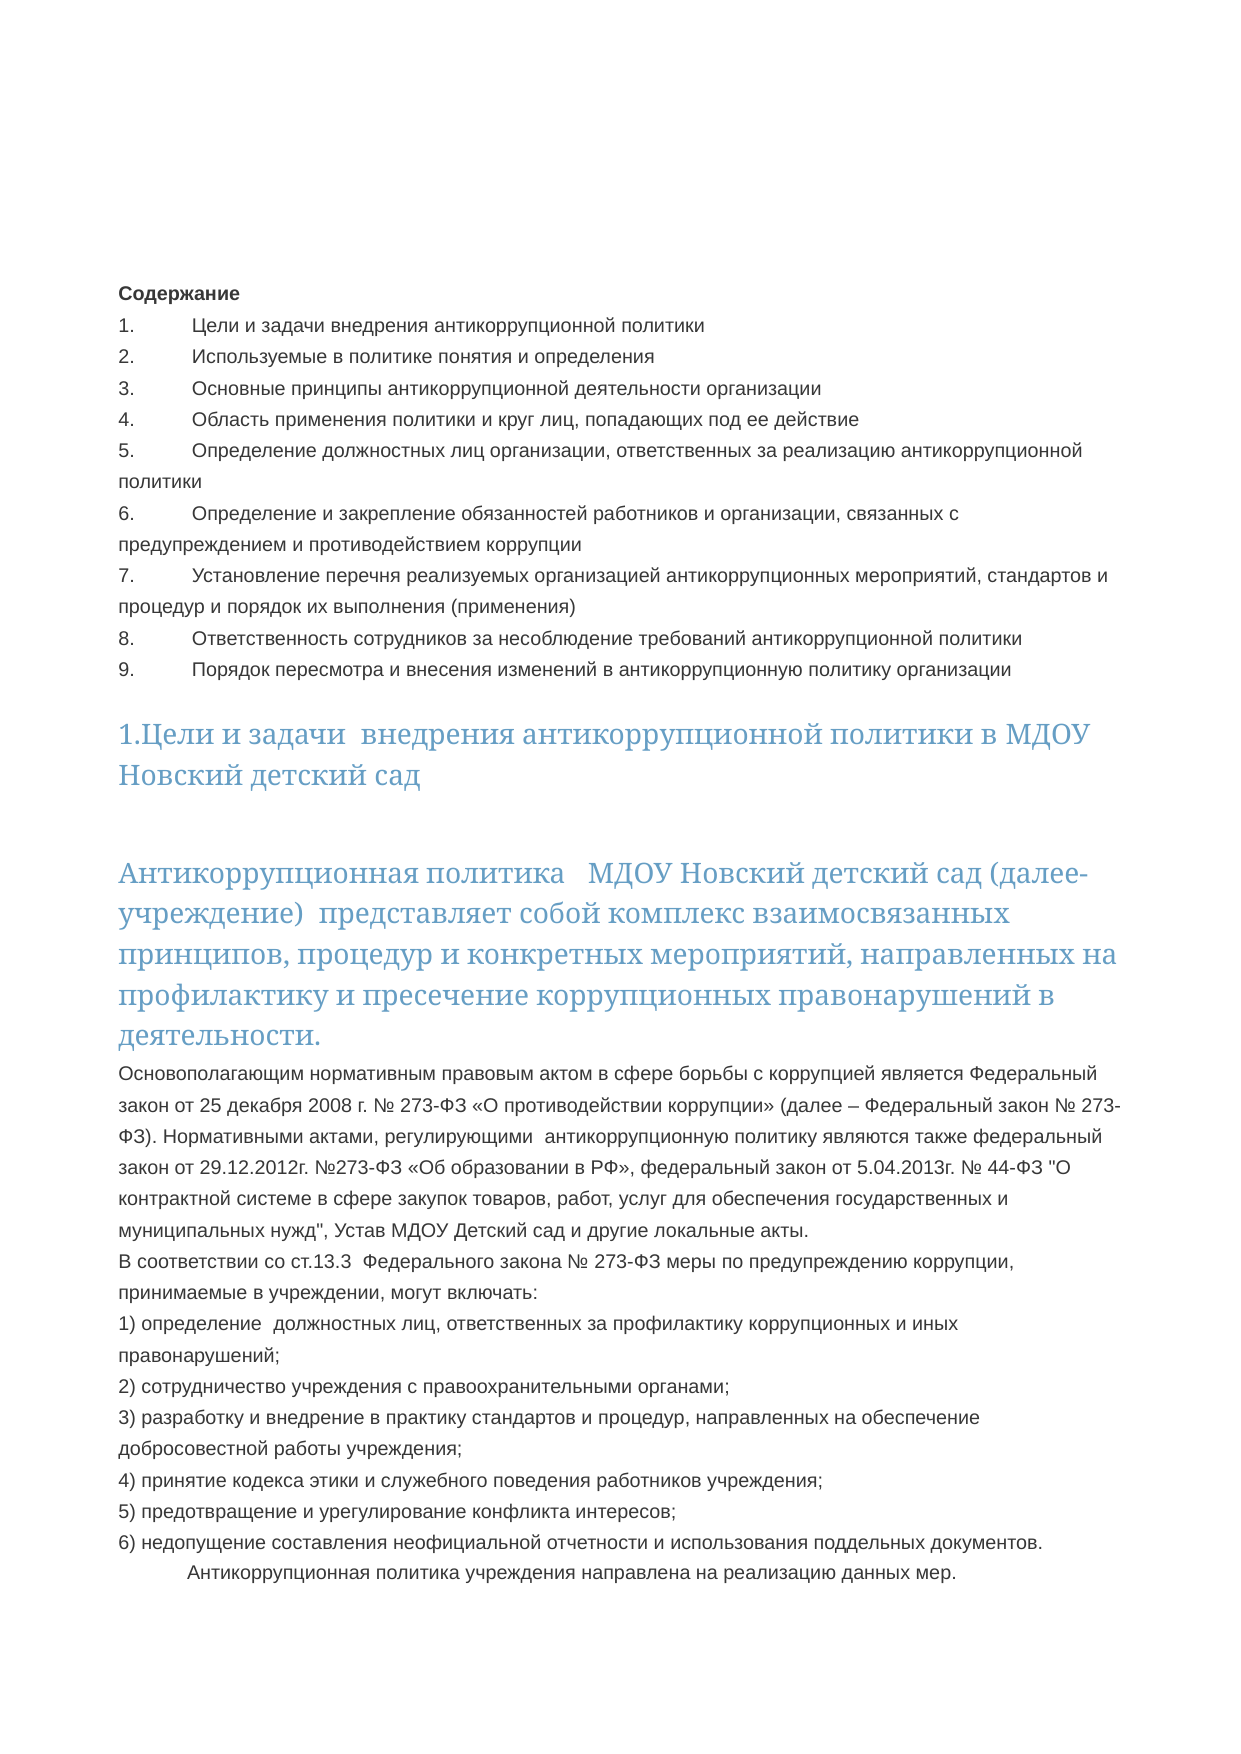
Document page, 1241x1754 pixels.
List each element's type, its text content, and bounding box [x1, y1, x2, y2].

list Определение и закрепление обязанностей работников и организации, связанных с предупреждением и противодействием коррупции [118, 493, 1122, 556]
list Область применения политики и круг лиц, попадающих под ее действие [118, 399, 1122, 431]
subtitle Антикоррупционная политика МДОУ Новский детский сад (далее- учреждение) представляет собой комплекс взаимосвязанных принципов, процедур и конкретных мероприятий, направленных на профилактику и пресечение коррупционных правонарушений в деятельности. [118, 851, 1122, 1054]
text 1) определение должностных лиц, ответственных за профилактику коррупционных и иных правонарушений; [118, 1304, 1122, 1366]
list Установление перечня реализуемых организацией антикоррупционных мероприятий, стандартов и процедур и порядок их выполнения (применения) [118, 556, 1122, 618]
text 4) принятие кодекса этики и служебного поведения работников учреждения; [118, 1460, 1122, 1491]
list Основные принципы антикоррупционной деятельности организации [118, 368, 1122, 399]
text В соответствии со ст.13.3 Федерального закона № 273-ФЗ меры по предупреждению коррупции, принимаемые в учреждении, могут включать: [118, 1241, 1122, 1304]
text Основополагающим нормативным правовым актом в сфере борьбы с коррупцией является Федеральный закон от 25 декабря 2008 г. № 273-ФЗ «О противодействии коррупции» (далее – Федеральный закон № 273-ФЗ). Нормативными актами, регулирующими антикоррупционную политику являются также федеральный закон от 29.12.2012г. №273-ФЗ «Об образовании в РФ», федеральный закон от 5.04.2013г. № 44-ФЗ "О контрактной системе в сфере закупок товаров, работ, услуг для обеспечения государственных и муниципальных нужд", Устав МДОУ Детский сад и другие локальные акты. [118, 1054, 1122, 1241]
list Цели и задачи внедрения антикоррупционной политики [118, 306, 1122, 337]
text 3) разработку и внедрение в практику стандартов и процедур, направленных на обеспечение добросовестной работы учреждения; [118, 1397, 1122, 1460]
list Определение должностных лиц организации, ответственных за реализацию антикоррупционной политики [118, 431, 1122, 493]
subtitle 1.Цели и задачи внедрения антикоррупционной политики в МДОУ Новский детский сад [118, 712, 1122, 793]
text 5) предотвращение и урегулирование конфликта интересов; [118, 1491, 1122, 1522]
text 6) недопущение составления неофициальной отчетности и использования поддельных документов. [118, 1522, 1122, 1554]
text Содержание [118, 274, 1122, 306]
list Порядок пересмотра и внесения изменений в антикоррупционную политику организации [118, 649, 1122, 681]
list Ответственность сотрудников за несоблюдение требований антикоррупционной политики [118, 618, 1122, 649]
list Используемые в политике понятия и определения [118, 337, 1122, 368]
text 2) сотрудничество учреждения с правоохранительными органами; [118, 1366, 1122, 1397]
text Антикоррупционная политика учреждения направлена на реализацию данных мер. [118, 1554, 1122, 1585]
